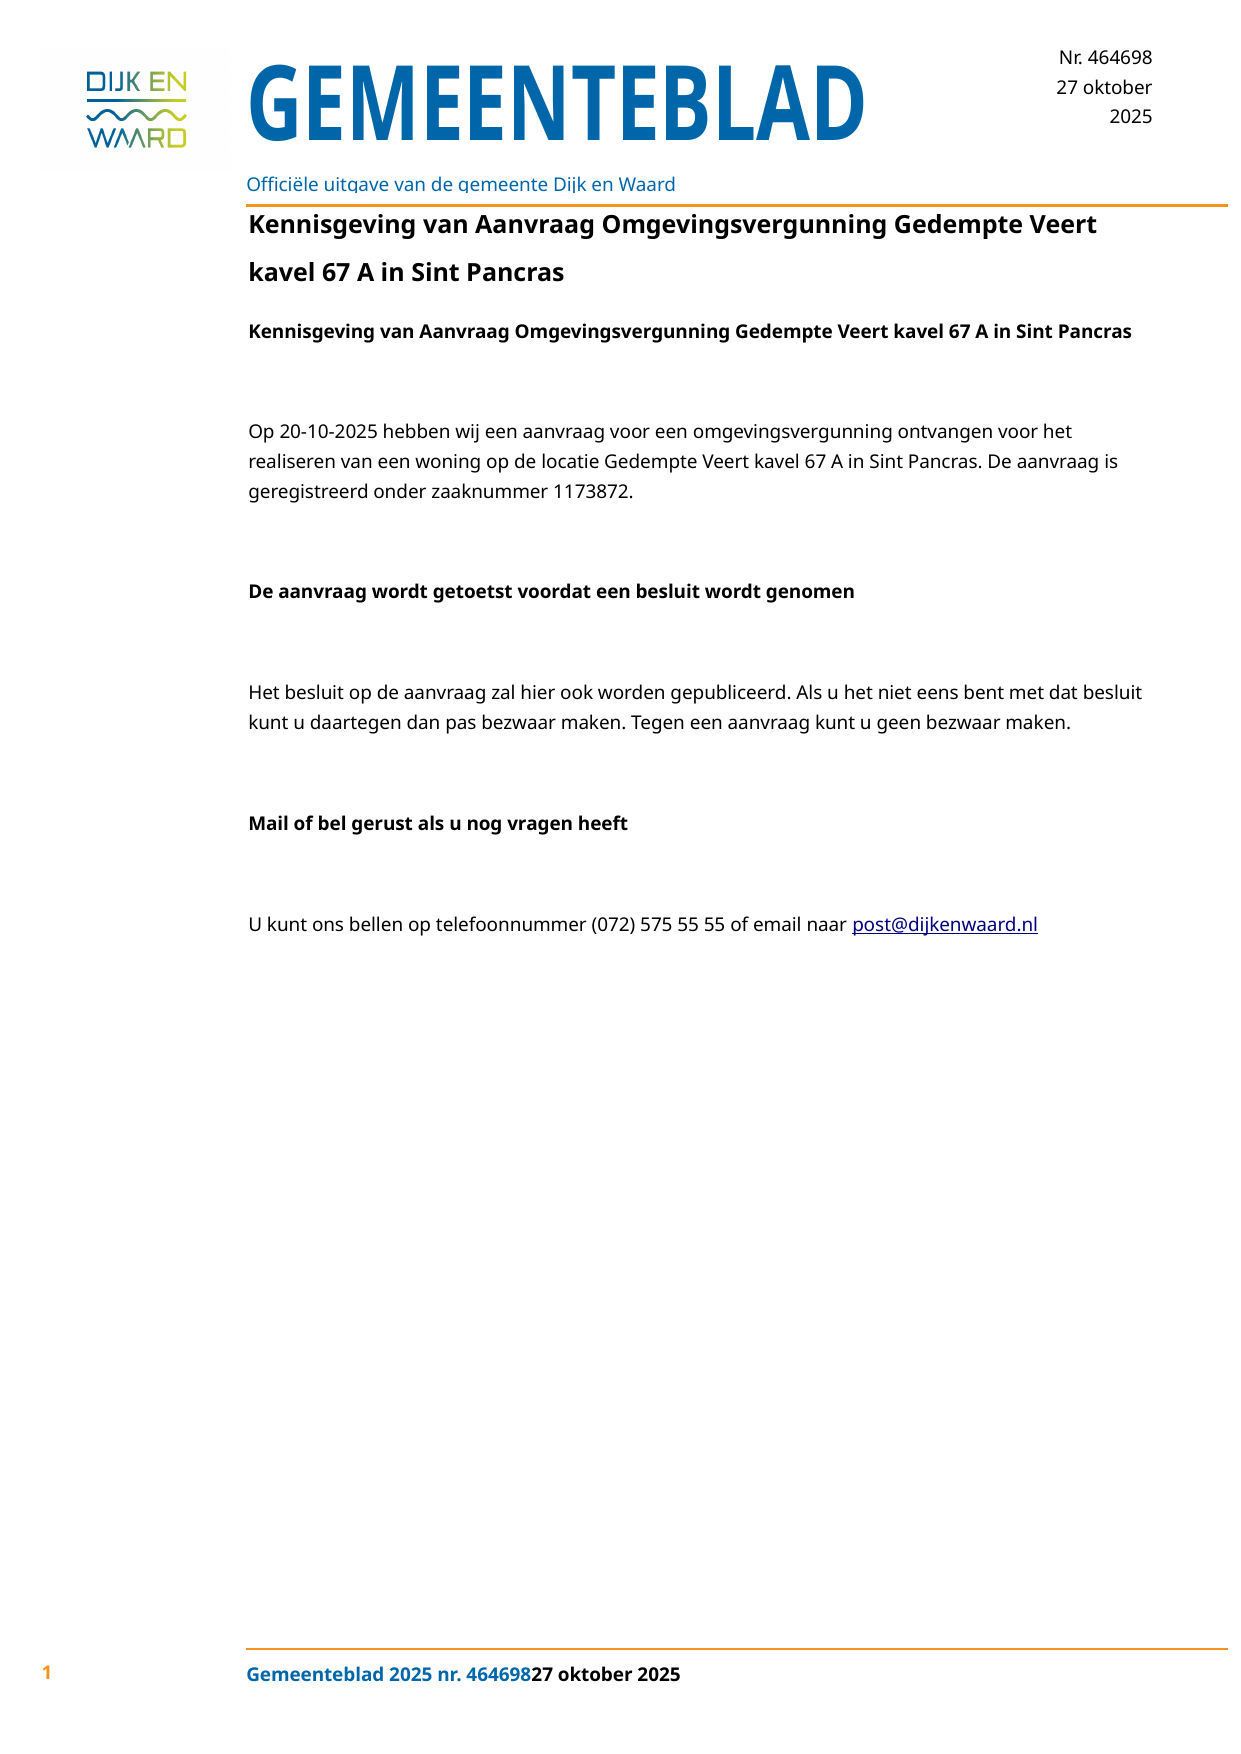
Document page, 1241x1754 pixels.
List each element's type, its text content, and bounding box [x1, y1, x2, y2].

text U kunt ons bellen op telefoonnummer (072) 575 55 55 of email naar post@dijkenwaard.nl [248, 911, 1152, 937]
text De aanvraag wordt getoetst voordat een besluit wordt genomen [248, 579, 1152, 604]
text Op 20-10-2025 hebben wij een aanvraag voor een omgevingsvergunning ontvangen voor het realiseren van een woning op de locatie Gedempte Veert kavel 67 A in Sint Pancras. De aanvraag is geregistreerd onder zaaknummer 1173872. [248, 419, 1152, 504]
picture [41, 47, 231, 172]
text Kennisgeving van Aanvraag Omgevingsvergunning Gedempte Veert kavel 67 A in Sint Pancras [248, 207, 1152, 288]
text Het besluit op de aanvraag zal hier ook worden gepubliceerd. Als u het niet eens bent met dat besluit kunt u daartegen dan pas bezwaar maken. Tegen een aanvraag kunt u geen bezwaar maken. [248, 679, 1152, 735]
text Kennisgeving van Aanvraag Omgevingsvergunning Gedempte Veert kavel 67 A in Sint Pancras [248, 318, 1152, 344]
text Mail of bel gerust als u nog vragen heeft [248, 810, 1152, 836]
